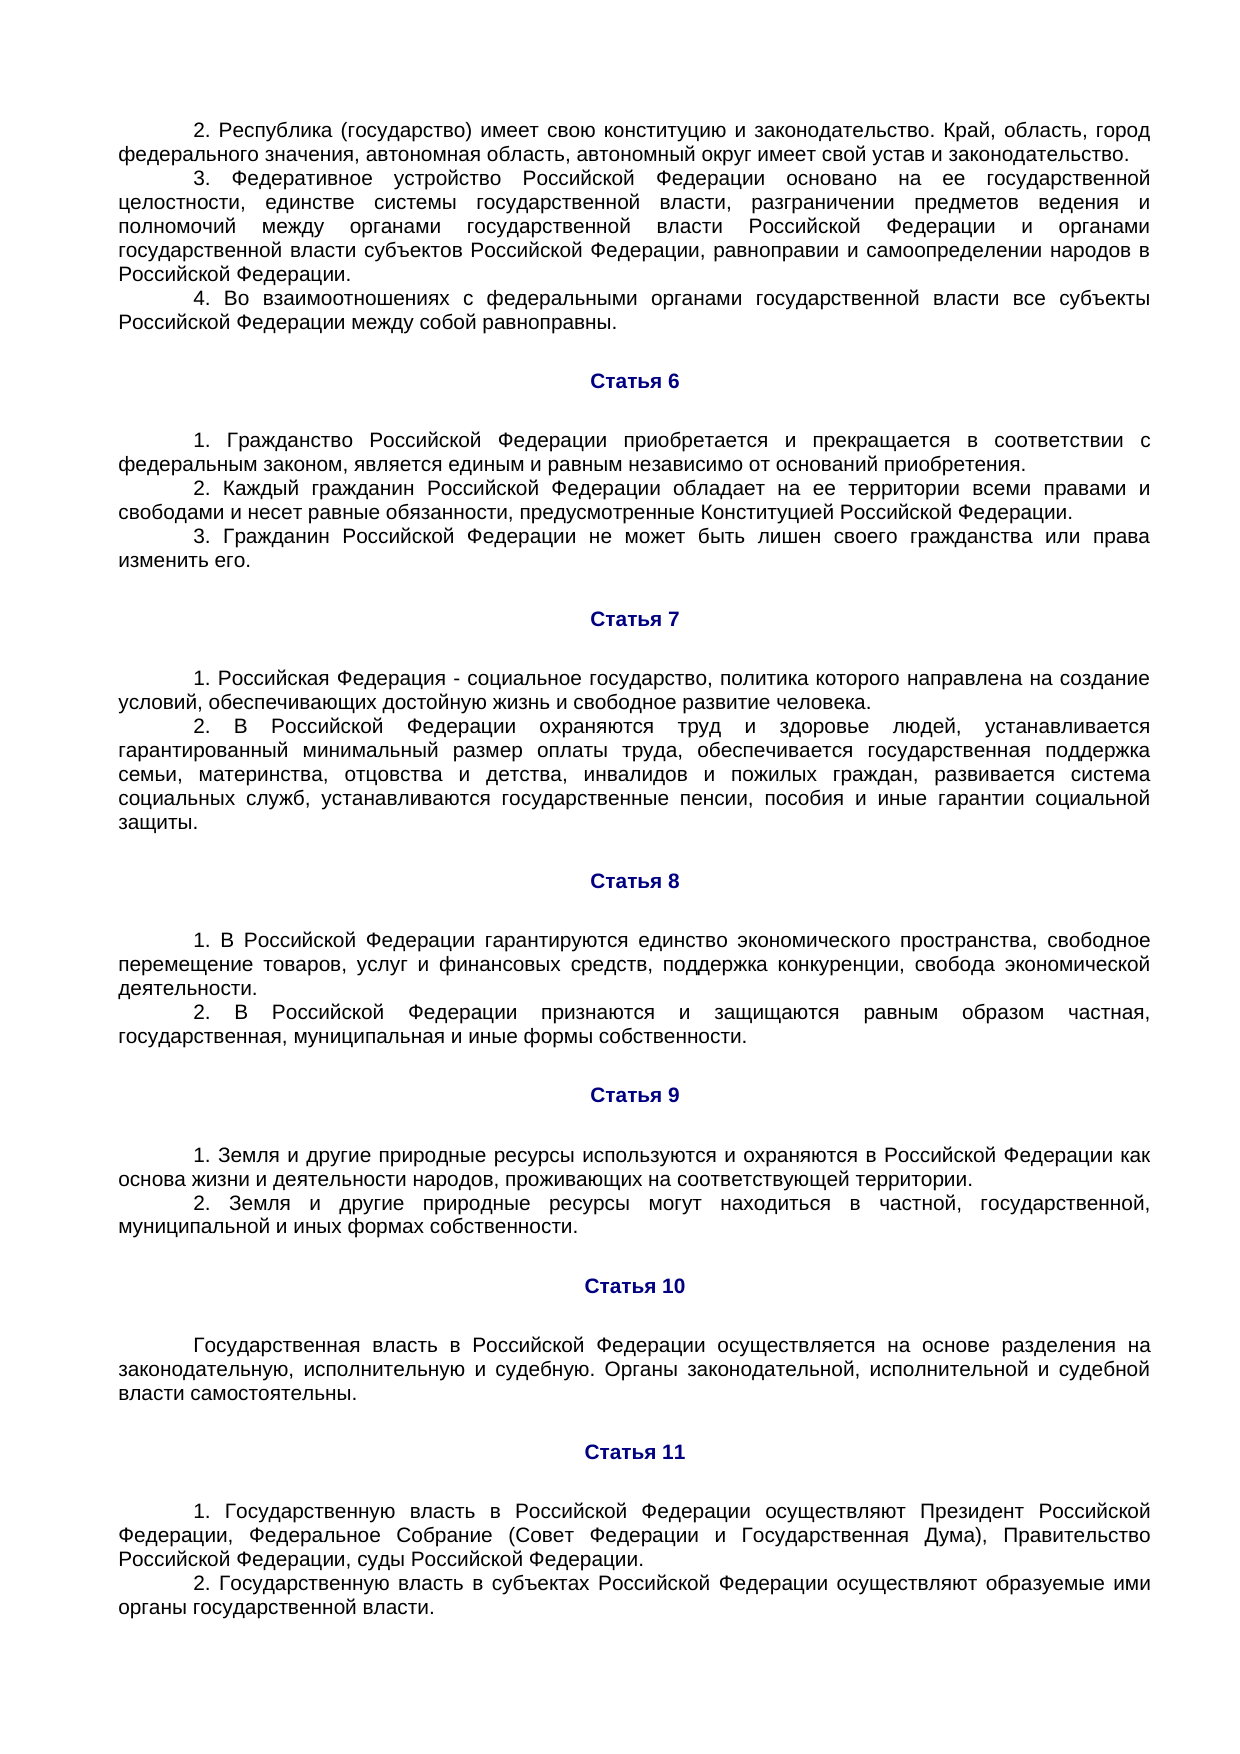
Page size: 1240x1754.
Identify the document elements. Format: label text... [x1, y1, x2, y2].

subtitle Статья 6 [118, 369, 1151, 393]
subtitle Статья 7 [118, 607, 1151, 631]
subtitle Статья 10 [118, 1273, 1151, 1297]
text 2. Государственную власть в субъектах Российской Федерации осуществляют образуемые ими органы государственной власти. [118, 1571, 1151, 1619]
text 3. Федеративное устройство Российской Федерации основано на ее государственной целостности, единстве системы государственной власти, разграничении предметов ведения и полномочий между органами государственной власти Российской Федерации и органами государственной власти субъектов Российской Федерации, равноправии и самоопределении народов в Российской Федерации. [118, 166, 1151, 286]
text 2. Земля и другие природные ресурсы могут находиться в частной, государственной, муниципальной и иных формах собственности. [118, 1190, 1151, 1238]
text Государственная власть в Российской Федерации осуществляется на основе разделения на законодательную, исполнительную и судебную. Органы законодательной, исполнительной и судебной власти самостоятельны. [118, 1333, 1151, 1404]
text 1. В Российской Федерации гарантируются единство экономического пространства, свободное перемещение товаров, услуг и финансовых средств, поддержка конкуренции, свобода экономической деятельности. [118, 928, 1151, 1000]
text 4. Во взаимоотношениях с федеральными органами государственной власти все субъекты Российской Федерации между собой равноправны. [118, 286, 1151, 334]
subtitle Статья 8 [118, 869, 1151, 893]
text 2. В Российской Федерации охраняются труд и здоровье людей, устанавливается гарантированный минимальный размер оплаты труда, обеспечивается государственная поддержка семьи, материнства, отцовства и детства, инвалидов и пожилых граждан, развивается система социальных служб, устанавливаются государственные пенсии, пособия и иные гарантии социальной защиты. [118, 714, 1151, 834]
text 1. Российская Федерация - социальное государство, политика которого направлена на создание условий, обеспечивающих достойную жизнь и свободное развитие человека. [118, 666, 1151, 714]
text 2. В Российской Федерации признаются и защищаются равным образом частная, государственная, муниципальная и иные формы собственности. [118, 1000, 1151, 1048]
text 1. Гражданство Российской Федерации приобретается и прекращается в соответствии с федеральным законом, является единым и равным независимо от оснований приобретения. [118, 428, 1151, 476]
subtitle Статья 11 [118, 1440, 1151, 1464]
subtitle Статья 9 [118, 1083, 1151, 1107]
text 1. Земля и другие природные ресурсы используются и охраняются в Российской Федерации как основа жизни и деятельности народов, проживающих на соответствующей территории. [118, 1142, 1151, 1190]
text 2. Каждый гражданин Российской Федерации обладает на ее территории всеми правами и свободами и несет равные обязанности, предусмотренные Конституцией Российской Федерации. [118, 476, 1151, 524]
text 2. Республика (государство) имеет свою конституцию и законодательство. Край, область, город федерального значения, автономная область, автономный округ имеет свой устав и законодательство. [118, 118, 1151, 166]
text 3. Гражданин Российской Федерации не может быть лишен своего гражданства или права изменить его. [118, 524, 1151, 572]
text 1. Государственную власть в Российской Федерации осуществляют Президент Российской Федерации, Федеральное Собрание (Совет Федерации и Государственная Дума), Правительство Российской Федерации, суды Российской Федерации. [118, 1499, 1151, 1571]
